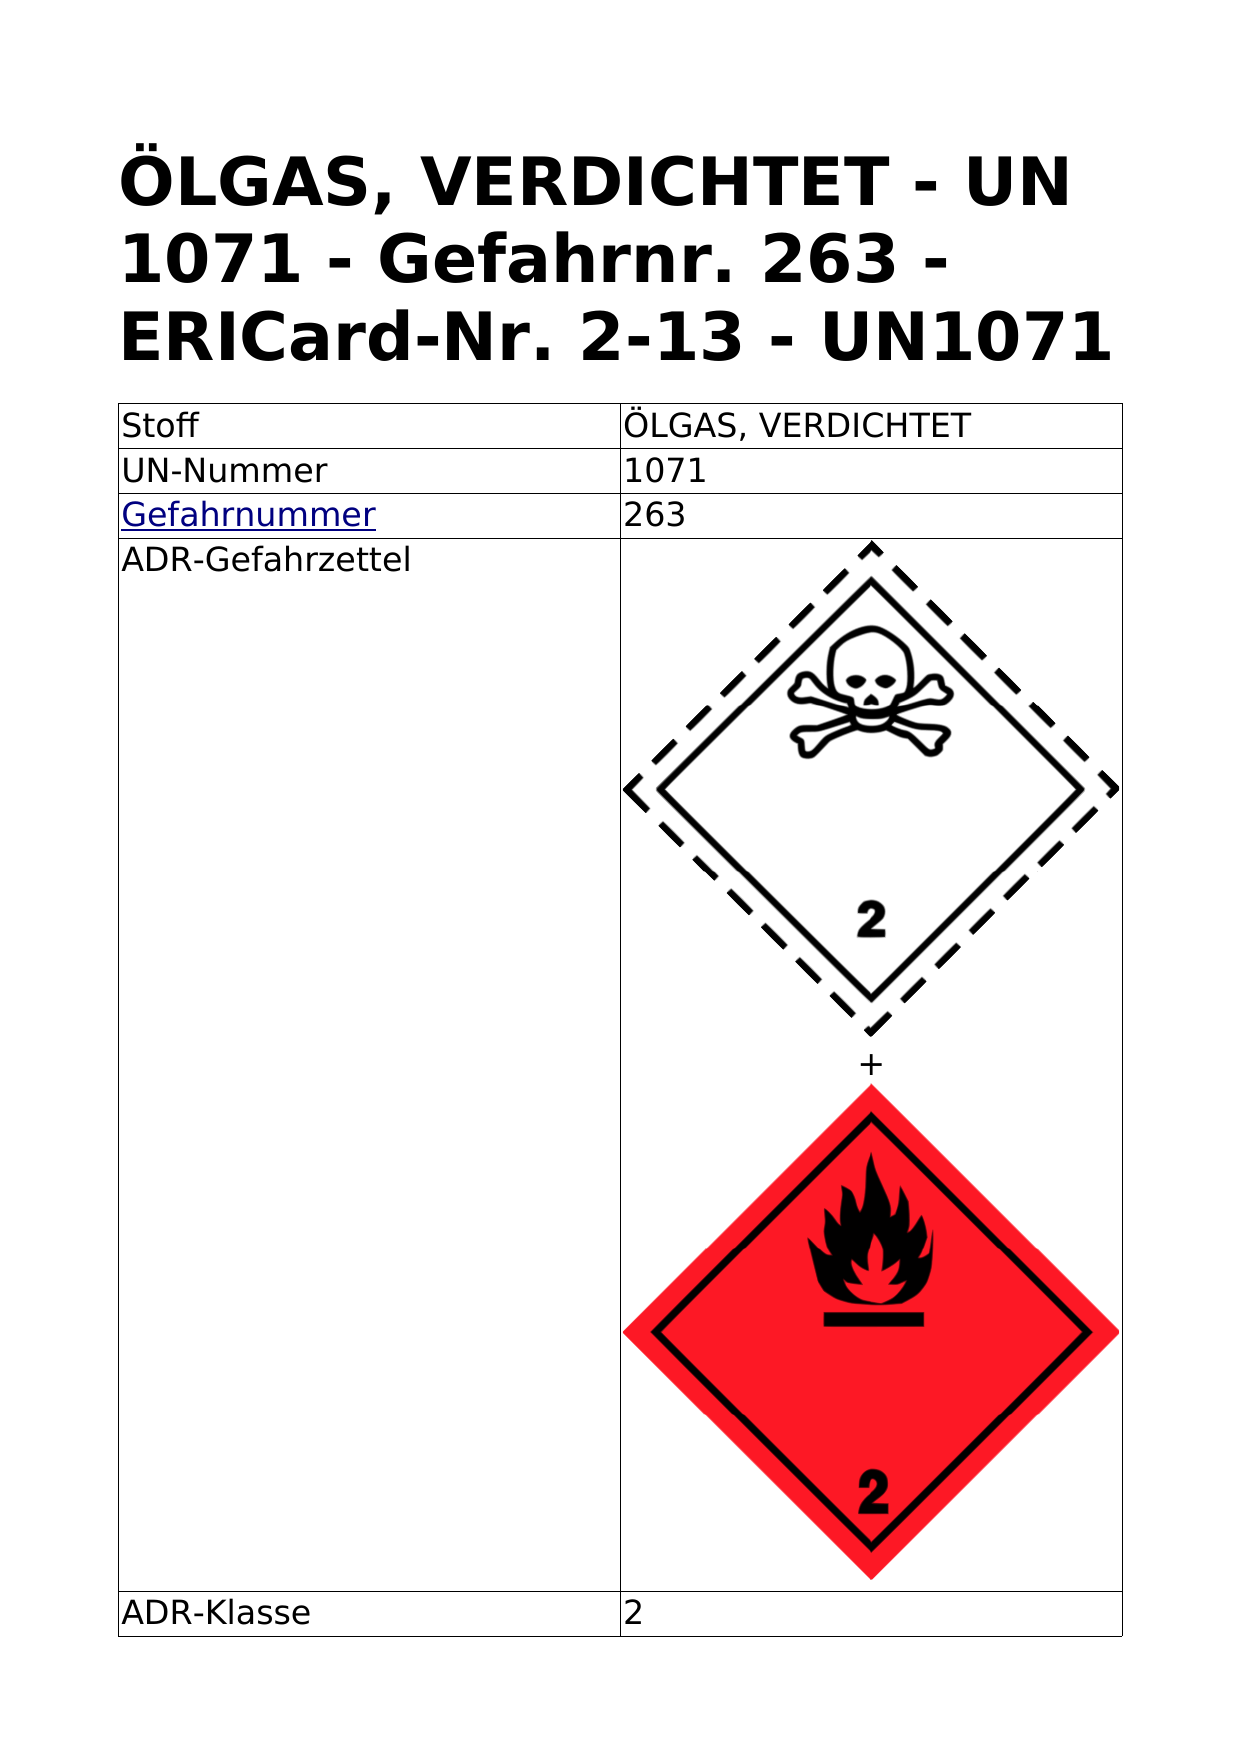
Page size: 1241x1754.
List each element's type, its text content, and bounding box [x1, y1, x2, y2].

table_header ÖLGAS, VERDICHTET [621, 404, 1122, 448]
table_cell ADR-Klasse [119, 1592, 620, 1636]
subtitle ÖLGAS, VERDICHTET - UN 1071 - Gefahrnr. 263 - ERICard-Nr. 2-13 - UN1071 [118, 143, 1122, 376]
table_cell ADR-Gefahrzettel [119, 539, 620, 1591]
table_cell 1071 [621, 449, 1122, 493]
picture [622, 1083, 1120, 1580]
table_cell 2 [621, 1592, 1122, 1636]
table_header Stoff [119, 404, 620, 448]
picture [622, 540, 1120, 1037]
table_cell UN-Nummer [119, 449, 620, 493]
table_cell Gefahrnummer [119, 494, 620, 538]
table_cell 263 [621, 494, 1122, 538]
table_cell + [621, 539, 1122, 1591]
